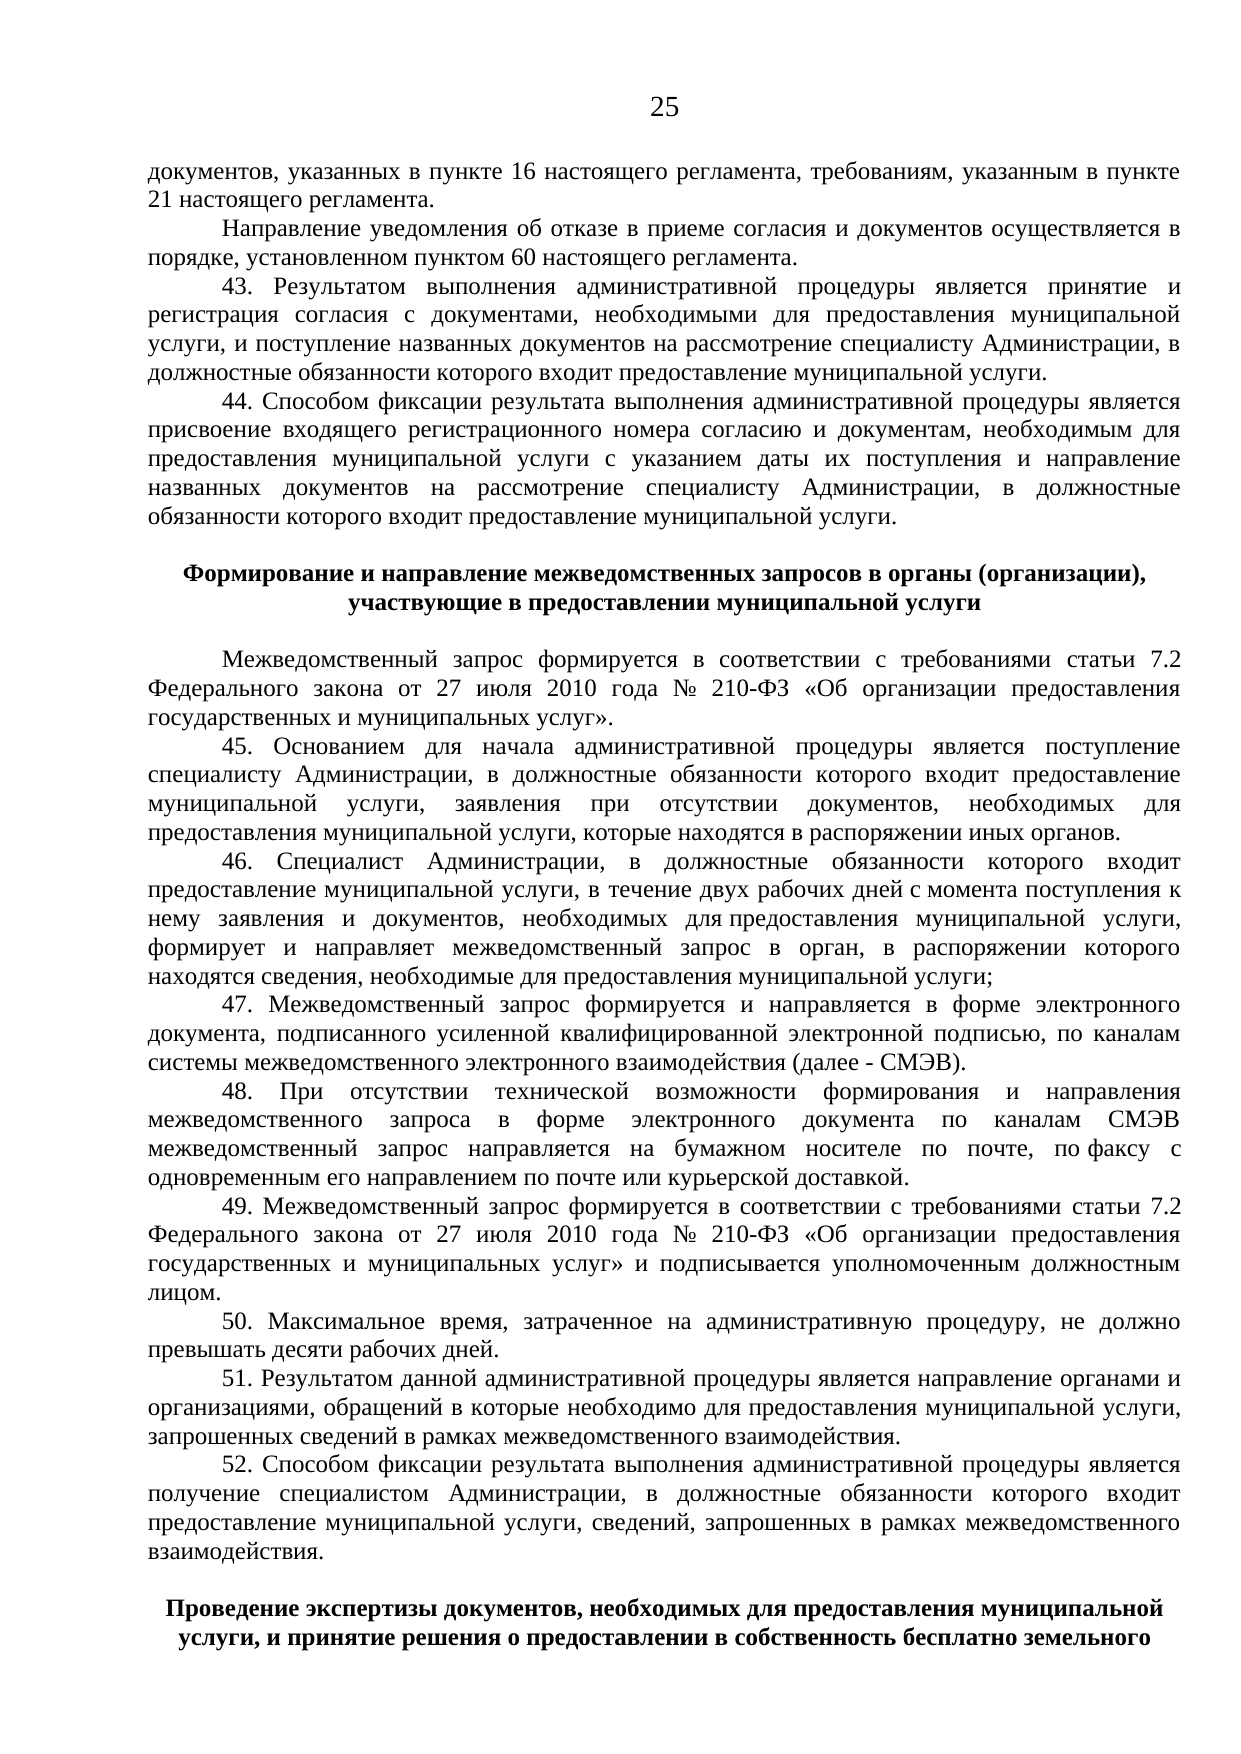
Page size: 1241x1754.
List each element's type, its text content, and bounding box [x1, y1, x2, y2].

text Межведомственный запрос формируется в соответствии с требованиями статьи 7.2 Федерального закона от 27 июля 2010 года № 210-ФЗ «Об организации предоставления государственных и муниципальных услуг». [148, 644, 1182, 731]
text 45. Основанием для начала административной процедуры является поступление специалисту Администрации, в должностные обязанности которого входит предоставление муниципальной услуги, заявления при отсутствии документов, необходимых для предоставления муниципальной услуги, которые находятся в распоряжении иных органов. [148, 731, 1182, 846]
text 48. При отсутствии технической возможности формирования и направления межведомственного запроса в форме электронного документа по каналам СМЭВ межведомственный запрос направляется на бумажном носителе по почте, по факсу с одновременным его направлением по почте или курьерской доставкой. [148, 1076, 1182, 1191]
text 51. Результатом данной административной процедуры является направление органами и организациями, обращений в которые необходимо для предоставления муниципальной услуги, запрошенных сведений в рамках межведомственного взаимодействия. [148, 1363, 1182, 1449]
text 43. Результатом выполнения административной процедуры является принятие и регистрация согласия с документами, необходимыми для предоставления муниципальной услуги, и поступление названных документов на рассмотрение специалисту Администрации, в должностные обязанности которого входит предоставление муниципальной услуги. [148, 271, 1182, 386]
text 52. Способом фиксации результата выполнения административной процедуры является получение специалистом Администрации, в должностные обязанности которого входит предоставление муниципальной услуги, сведений, запрошенных в рамках межведомственного взаимодействия. [148, 1449, 1182, 1564]
text документов, указанных в пункте 16 настоящего регламента, требованиям, указанным в пункте 21 настоящего регламента. [148, 156, 1182, 213]
text Проведение экспертизы документов, необходимых для предоставления муниципальной услуги, и принятие решения о предоставлении в собственность бесплатно земельного [148, 1593, 1182, 1651]
text 49. Межведомственный запрос формируется в соответствии с требованиями статьи 7.2 Федерального закона от 27 июля 2010 года № 210-ФЗ «Об организации предоставления государственных и муниципальных услуг» и подписывается уполномоченным должностным лицом. [148, 1191, 1182, 1306]
list 46. Специалист Администрации, в должностные обязанности которого входит предоставление муниципальной услуги, в течение двух рабочих дней с момента поступления к нему заявления и документов, необходимых для предоставления муниципальной услуги, формирует и направляет межведомственный запрос в орган, в распоряжении которого находятся сведения, необходимые для предоставления муниципальной услуги; [148, 846, 1182, 989]
list 47. Межведомственный запрос формируется и направляется в форме электронного документа, подписанного усиленной квалифицированной электронной подписью, по каналам системы межведомственного электронного взаимодействия (далее - СМЭВ). [148, 989, 1182, 1076]
list 50. Максимальное время, затраченное на административную процедуру, не должно превышать десяти рабочих дней. [148, 1306, 1182, 1363]
text 44. Способом фиксации результата выполнения административной процедуры является присвоение входящего регистрационного номера согласию и документам, необходимым для предоставления муниципальной услуги с указанием даты их поступления и направление названных документов на рассмотрение специалисту Администрации, в должностные обязанности которого входит предоставление муниципальной услуги. [148, 386, 1182, 529]
text Направление уведомления об отказе в приеме согласия и документов осуществляется в порядке, установленном пунктом 60 настоящего регламента. [148, 213, 1182, 271]
subtitle Формирование и направление межведомственных запросов в органы (организации), участвующие в предоставлении муниципальной услуги [148, 558, 1182, 616]
